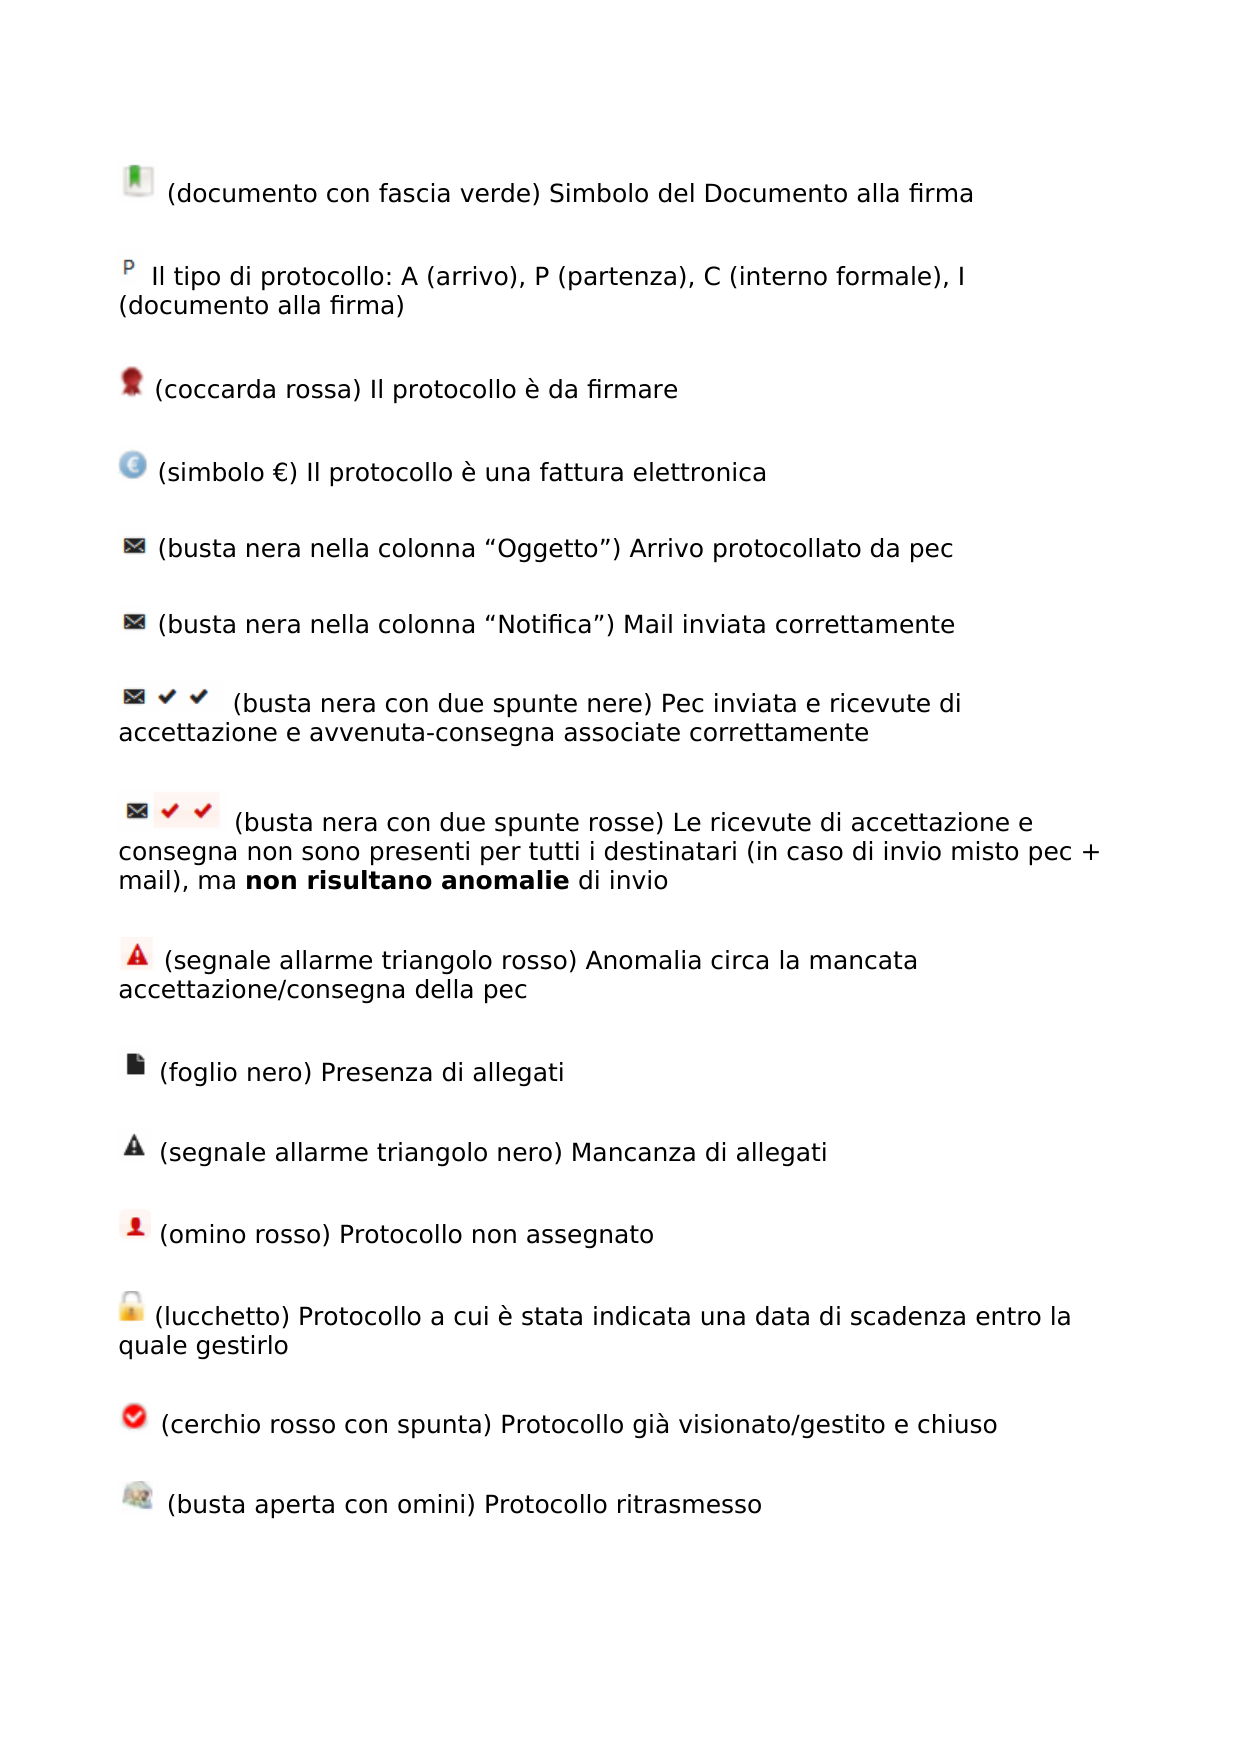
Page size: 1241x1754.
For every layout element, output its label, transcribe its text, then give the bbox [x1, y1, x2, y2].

picture [118, 788, 226, 831]
picture [118, 1208, 151, 1244]
text (busta nera nella colonna “Notifica”) Mail inviata correttamente [118, 605, 1122, 668]
text [118, 118, 1122, 147]
picture [118, 1291, 147, 1326]
picture [118, 249, 144, 286]
text (coccarda rossa) Il protocollo è da firmare [118, 362, 1122, 433]
text (documento con fascia verde) Simbolo del Documento alla firma [118, 160, 1122, 237]
picture [118, 159, 159, 202]
picture [118, 937, 156, 970]
text (cerchio rosso con spunta) Protocollo già visionato/gestito e chiuso [118, 1402, 1122, 1468]
text (busta nera con due spunte nere) Pec inviata e ricevute di accettazione e avvenuta-consegna associate correttamente [118, 681, 1122, 776]
text Il tipo di protocollo: A (arrivo), P (partenza), C (interno formale), I (documento alla firma) [118, 249, 1122, 350]
text (omino rosso) Protocollo non assegnato [118, 1209, 1122, 1278]
picture [118, 529, 150, 558]
picture [118, 1481, 159, 1514]
picture [118, 1128, 151, 1162]
text (busta aperta con omini) Protocollo ritrasmesso [118, 1481, 1122, 1607]
text (simbolo €) Il protocollo è una fattura elettronica [118, 446, 1122, 517]
picture [118, 362, 147, 399]
text (lucchetto) Protocollo a cui è stata indicata una data di scadenza entro la quale gestirlo [118, 1291, 1122, 1389]
picture [118, 1402, 153, 1434]
text (foglio nero) Presenza di allegati [118, 1047, 1122, 1116]
picture [118, 1046, 151, 1081]
text (busta nera nella colonna “Oggetto”) Arrivo protocollato da pec [118, 529, 1122, 593]
text (segnale allarme triangolo rosso) Anomalia circa la mancata accettazione/consegna della pec [118, 937, 1122, 1034]
text (busta nera con due spunte rosse) Le ricevute di accettazione e consegna non sono presenti per tutti i destinatari (in caso di invio misto pec + mail), ma non risultano anomalie di invio [118, 789, 1122, 924]
text (segnale allarme triangolo nero) Mancanza di allegati [118, 1128, 1122, 1196]
picture [118, 680, 225, 712]
picture [118, 445, 150, 482]
picture [118, 605, 150, 634]
